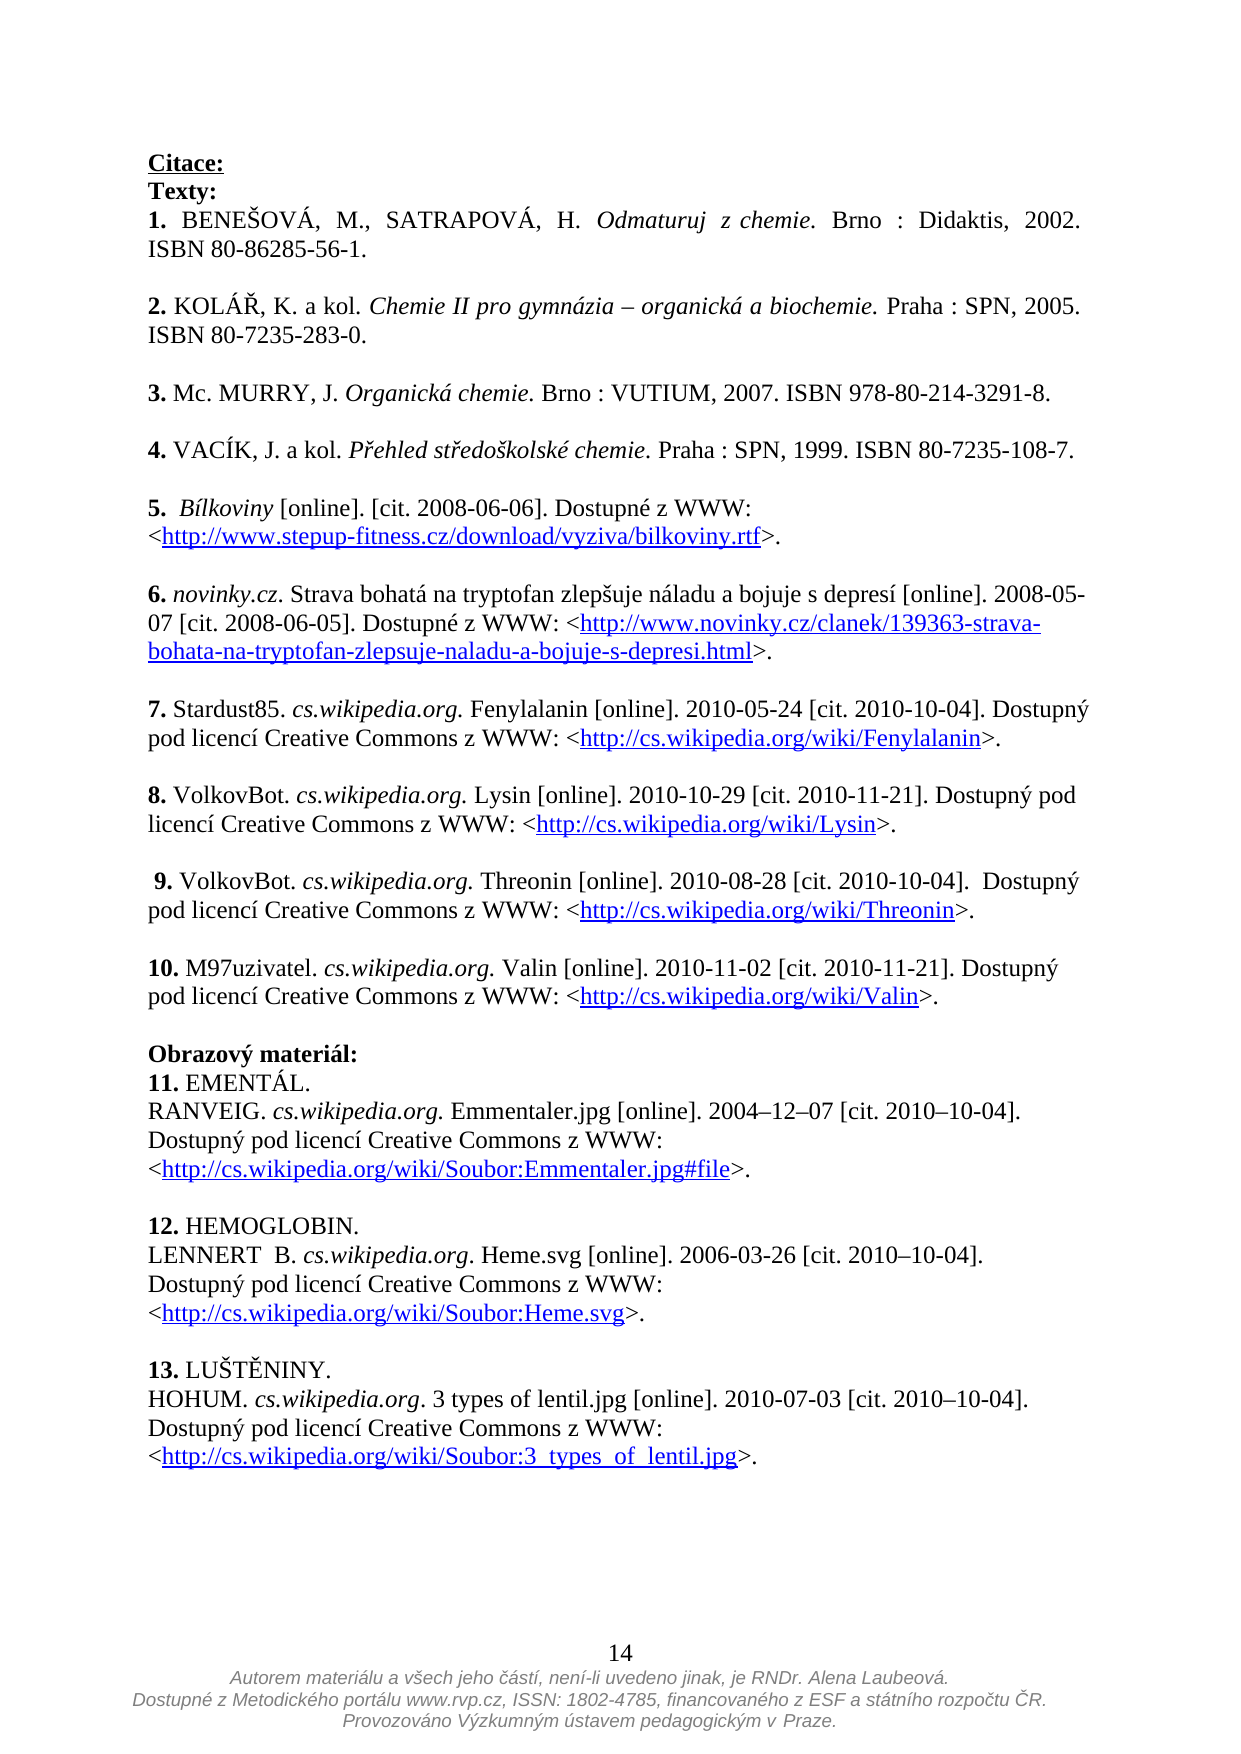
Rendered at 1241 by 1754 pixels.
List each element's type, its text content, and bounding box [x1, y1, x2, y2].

text 3. Mc. MURRY, J. Organická chemie. Brno : VUTIUM, 2007. ISBN 978-80-214-3291-8. [148, 378, 1081, 406]
text 6. novinky.cz. Strava bohatá na tryptofan zlepšuje náladu a bojuje s depresí [online]. 2008-05-07 [cit. 2008-06-05]. Dostupné z WWW: <http://www.novinky.cz/clanek/139363-strava-bohata-na-tryptofan-zlepsuje-naladu-a-bojuje-s-depresi.html>. [148, 579, 1093, 665]
text 4. VACÍK, J. a kol. Přehled středoškolské chemie. Praha : SPN, 1999. ISBN 80-7235-108-7. [148, 435, 1081, 464]
text 12. HEMOGLOBIN. [148, 1211, 1081, 1240]
text Obrazový materiál: [148, 1039, 1093, 1068]
text Citace: [148, 148, 1081, 176]
text <http://cs.wikipedia.org/wiki/Soubor:3_types_of_lentil.jpg>. [148, 1441, 1093, 1470]
text 1. BENEŠOVÁ, M., SATRAPOVÁ, H. Odmaturuj z chemie. Brno : Didaktis, 2002. ISBN 80-86285-56-1. [148, 205, 1081, 263]
text 9. VolkovBot. cs.wikipedia.org. Threonin [online]. 2010-08-28 [cit. 2010-10-04]. Dostupný pod licencí Creative Commons z WWW: <http://cs.wikipedia.org/wiki/Threonin>. [148, 866, 1093, 924]
text 2. KOLÁŘ, K. a kol. Chemie II pro gymnázia – organická a biochemie. Praha : SPN, 2005. ISBN 80-7235-283-0. [148, 291, 1081, 349]
text 7. Stardust85. cs.wikipedia.org. Fenylalanin [online]. 2010-05-24 [cit. 2010-10-04]. Dostupný pod licencí Creative Commons z WWW: <http://cs.wikipedia.org/wiki/Fenylalanin>. [148, 694, 1093, 751]
text 5. Bílkoviny [online]. [cit. 2008-06-06]. Dostupné z WWW: <http://www.stepup-fitness.cz/download/vyziva/bilkoviny.rtf>. [148, 493, 1085, 550]
text RANVEIG. cs.wikipe­dia.org. Emmentaler.jpg [online]. 2004–12–07 [cit. 2010–10-04]. Dostupný pod licencí Creative Commons z WWW: <http://cs.wikipedia.org/wiki/Soubor:Emmentaler.jpg#file>. [148, 1096, 1081, 1183]
text 13. LUŠTĚNINY. HOHUM. cs.wikipe­dia.org. 3 types of lentil.jpg [online]. 2010-07-03 [cit. 2010–10-04]. Dostupný pod licencí Creative Commons z WWW: [148, 1355, 1081, 1441]
text LENNERT B. cs.wikipe­dia.org. Heme.svg [online]. 2006-03-26 [cit. 2010–10-04]. Dostupný pod licencí Creative Commons z WWW: <http://cs.wikipedia.org/wiki/Soubor:Heme.svg>. [148, 1240, 1081, 1326]
text 11. EMENTÁL. [148, 1068, 1081, 1096]
text Texty: [148, 176, 1093, 205]
text 10. M97uzivatel. cs.wikipedia.org. Valin [online]. 2010-11-02 [cit. 2010-11-21]. Dostupný pod licencí Creative Commons z WWW: <http://cs.wikipedia.org/wiki/Valin>. [148, 953, 1085, 1010]
text 8. VolkovBot. cs.wikipedia.org. Lysin [online]. 2010-10-29 [cit. 2010-11-21]. Dostupný pod licencí Creative Commons z WWW: <http://cs.wikipedia.org/wiki/Lysin>. [148, 780, 1093, 838]
